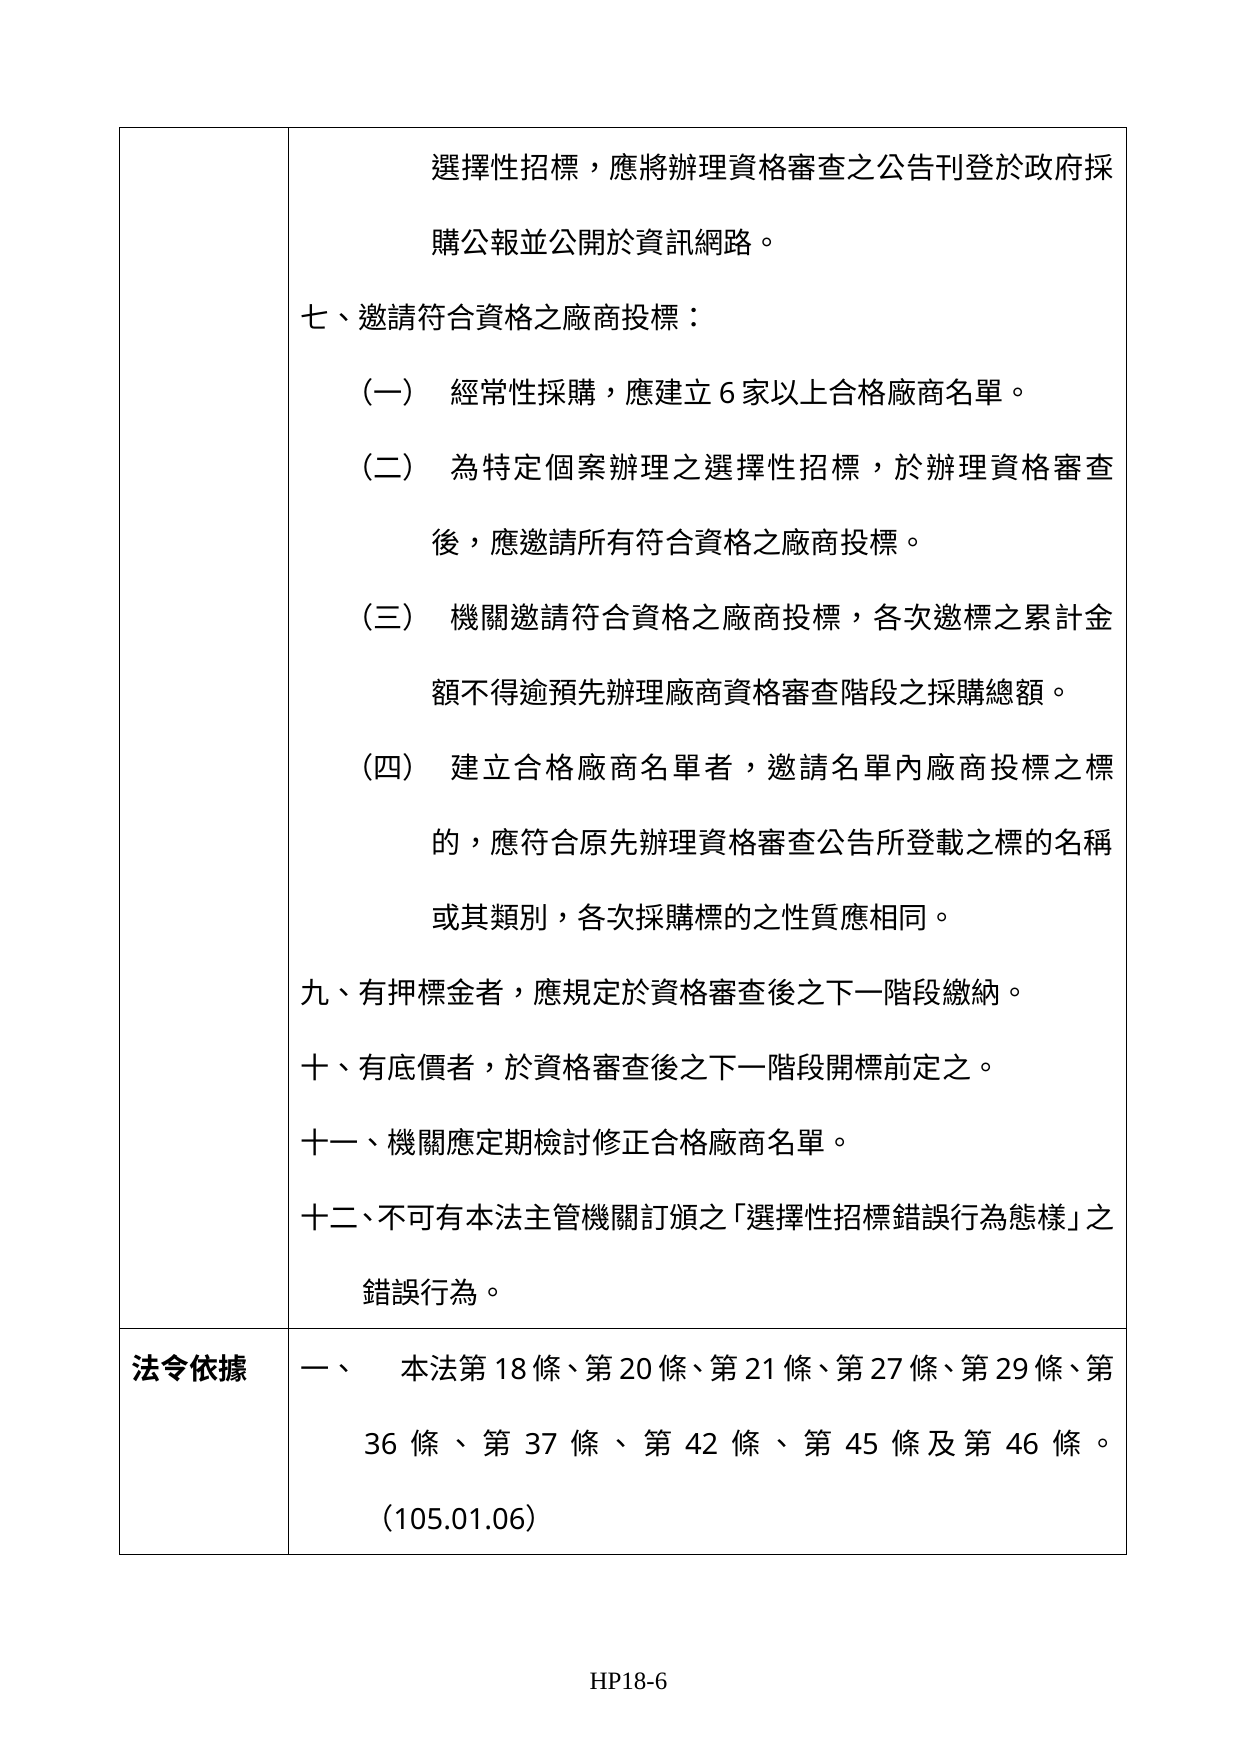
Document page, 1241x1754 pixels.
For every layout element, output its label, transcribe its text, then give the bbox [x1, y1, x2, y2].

table_cell 法令依據 [120, 1329, 288, 1554]
table_cell 本法第18條、第20條、第21條、第27條、第29條、第36條、第37條、第42條、第45條及第46條。（105.01.06） 本法施行細則第6條、第20條、第21條及第44條（105.11.18）。 招標期限標準(98.08.31)。 押標金保證金暨其他擔保作業辦法(102.08.15)。 投標廠商資格與特殊或巨額採購認定標準（104.10.29）。 最有利標評選辦法(97.02.15)。 工程會105年11月28 日工程企字第10500377490號函檢送「選擇性招標錯誤行為態樣」。 [289, 1329, 1126, 1554]
table_cell 選擇性招標，應將辦理資格審查之公告刊登於政府採購公報並公開於資訊網路。 七、邀請符合資格之廠商投標： 經常性採購，應建立6家以上合格廠商名單。 為特定個案辦理之選擇性招標，於辦理資格審查後，應邀請所有符合資格之廠商投標。 機關邀請符合資格之廠商投標，各次邀標之累計金額不得逾預先辦理廠商資格審查階段之採購總額。 建立合格廠商名單者，邀請名單內廠商投標之標的，應符合原先辦理資格審查公告所登載之標的名稱或其類別，各次採購標的之性質應相同。 九、有押標金者，應規定於資格審查後之下一階段繳納。 十、有底價者，於資格審查後之下一階段開標前定之。 十一、機關應定期檢討修正合格廠商名單。 十二、不可有本法主管機關訂頒之「選擇性招標錯誤行為態樣」之錯誤行為。 [289, 128, 1126, 1328]
table_cell [120, 128, 288, 1328]
